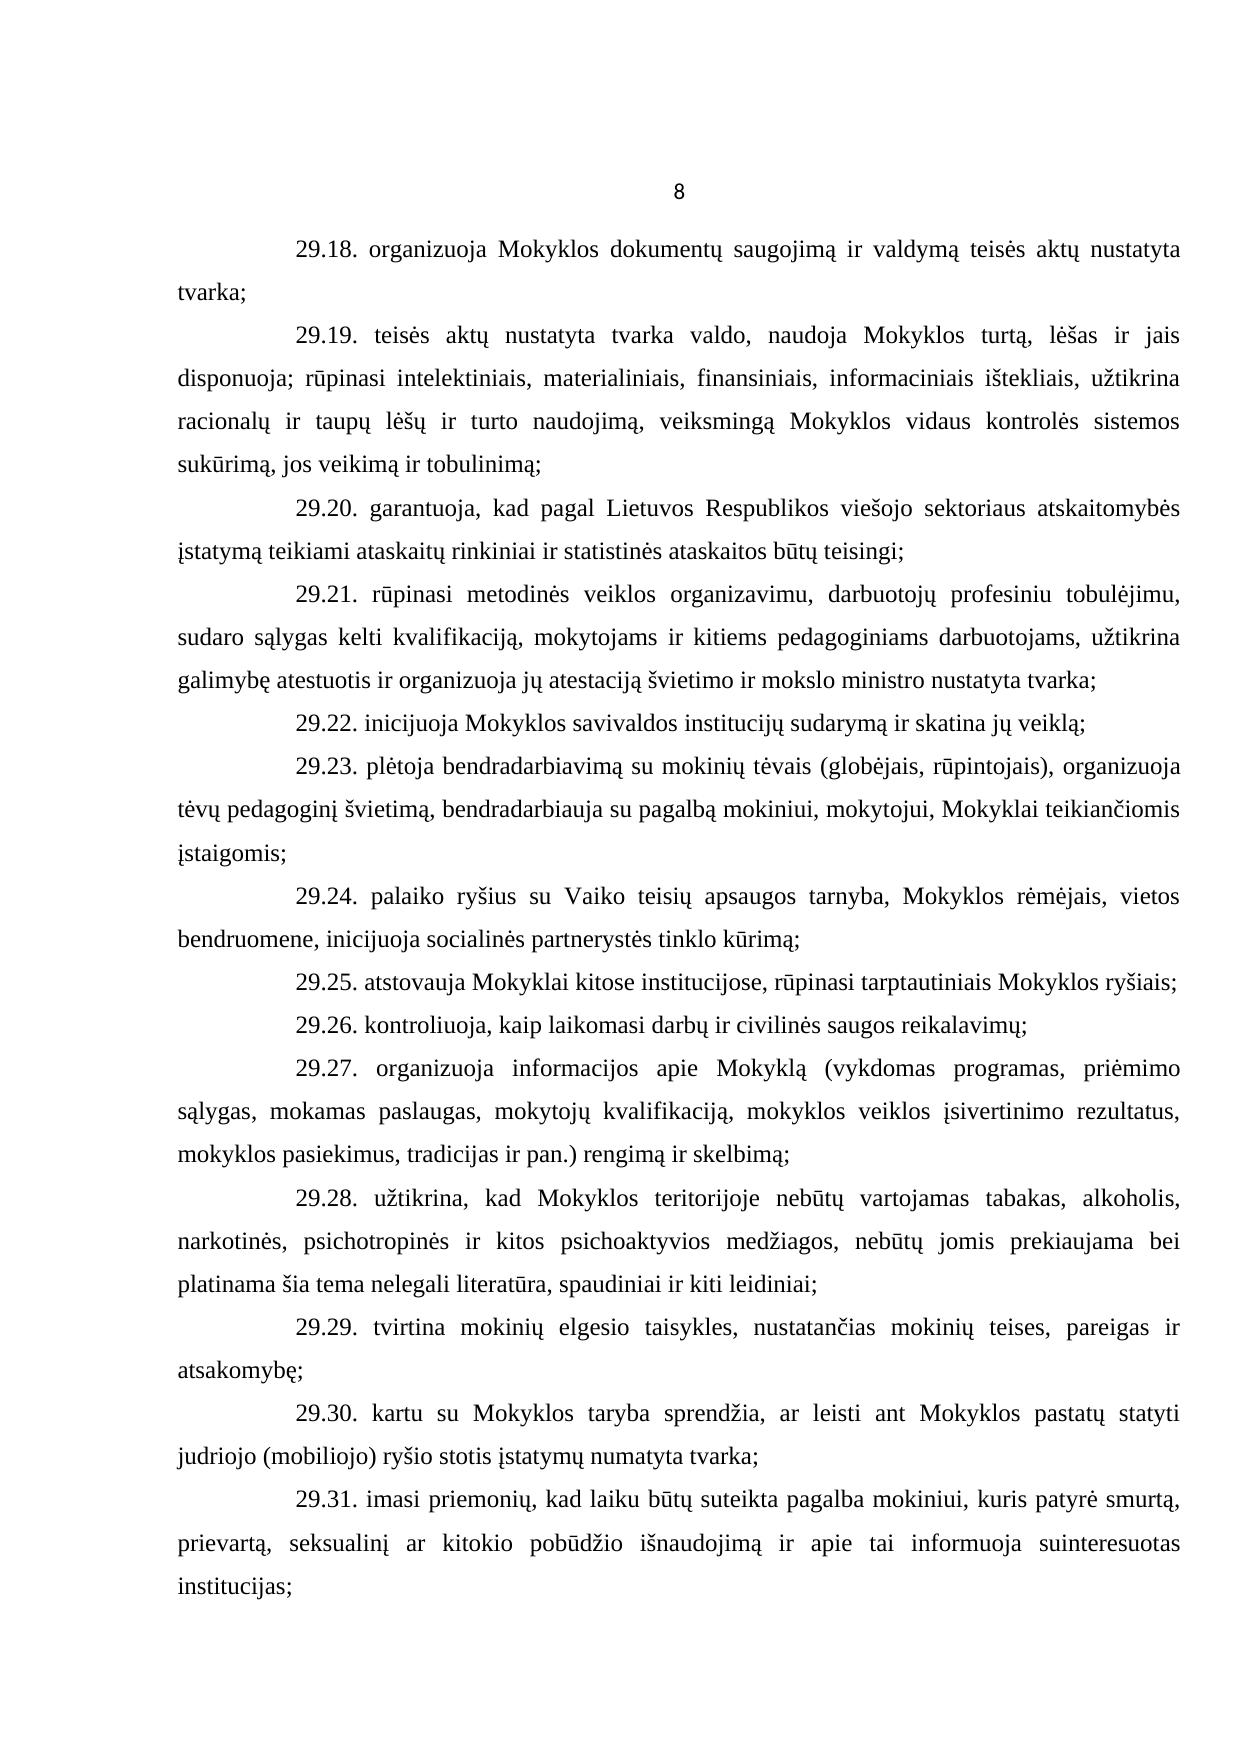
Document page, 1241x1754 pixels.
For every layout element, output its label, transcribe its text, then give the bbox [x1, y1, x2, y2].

text 29.31. imasi priemonių, kad laiku būtų suteikta pagalba mokiniui, kuris patyrė smurtą, prievartą, seksualinį ar kitokio pobūdžio išnaudojimą ir apie tai informuoja suinteresuotas institucijas; [177, 1484, 1181, 1599]
text 29.20. garantuoja, kad pagal Lietuvos Respublikos viešojo sektoriaus atskaitomybės įstatymą teikiami ataskaitų rinkiniai ir statistinės ataskaitos būtų teisingi; [177, 493, 1181, 564]
text 29.30. kartu su Mokyklos taryba sprendžia, ar leisti ant Mokyklos pastatų statyti judriojo (mobiliojo) ryšio stotis įstatymų numatyta tvarka; [177, 1398, 1181, 1470]
text 29.28. užtikrina, kad Mokyklos teritorijoje nebūtų vartojamas tabakas, alkoholis, narkotinės, psichotropinės ir kitos psichoaktyvios medžiagos, nebūtų jomis prekiaujama bei platinama šia tema nelegali literatūra, spaudiniai ir kiti leidiniai; [177, 1183, 1181, 1298]
text 29.27. organizuoja informacijos apie Mokyklą (vykdomas programas, priėmimo sąlygas, mokamas paslaugas, mokytojų kvalifikaciją, mokyklos veiklos įsivertinimo rezultatus, mokyklos pasiekimus, tradicijas ir pan.) rengimą ir skelbimą; [177, 1053, 1181, 1168]
text 29.23. plėtoja bendradarbiavimą su mokinių tėvais (globėjais, rūpintojais), organizuoja tėvų pedagoginį švietimą, bendradarbiauja su pagalbą mokiniui, mokytojui, Mokyklai teikiančiomis įstaigomis; [177, 751, 1181, 866]
text 29.29. tvirtina mokinių elgesio taisykles, nustatančias mokinių teises, pareigas ir atsakomybę; [177, 1312, 1181, 1384]
text 29.26. kontroliuoja, kaip laikomasi darbų ir civilinės saugos reikalavimų; [177, 1010, 1181, 1039]
text 29.24. palaiko ryšius su Vaiko teisių apsaugos tarnyba, Mokyklos rėmėjais, vietos bendruomene, inicijuoja socialinės partnerystės tinklo kūrimą; [177, 881, 1181, 953]
text 29.25. atstovauja Mokyklai kitose institucijose, rūpinasi tarptautiniais Mokyklos ryšiais; [177, 967, 1181, 996]
text 29.22. inicijuoja Mokyklos savivaldos institucijų sudarymą ir skatina jų veiklą; [177, 708, 1181, 737]
text 29.18. organizuoja Mokyklos dokumentų saugojimą ir valdymą teisės aktų nustatyta tvarka; [177, 234, 1181, 306]
text 29.19. teisės aktų nustatyta tvarka valdo, naudoja Mokyklos turtą, lėšas ir jais disponuoja; rūpinasi intelektiniais, materialiniais, finansiniais, informaciniais ištekliais, užtikrina racionalų ir taupų lėšų ir turto naudojimą, veiksmingą Mokyklos vidaus kontrolės sistemos sukūrimą, jos veikimą ir tobulinimą; [177, 320, 1181, 478]
text 29.21. rūpinasi metodinės veiklos organizavimu, darbuotojų profesiniu tobulėjimu, sudaro sąlygas kelti kvalifikaciją, mokytojams ir kitiems pedagoginiams darbuotojams, užtikrina galimybę atestuotis ir organizuoja jų atestaciją švietimo ir mokslo ministro nustatyta tvarka; [177, 579, 1181, 694]
